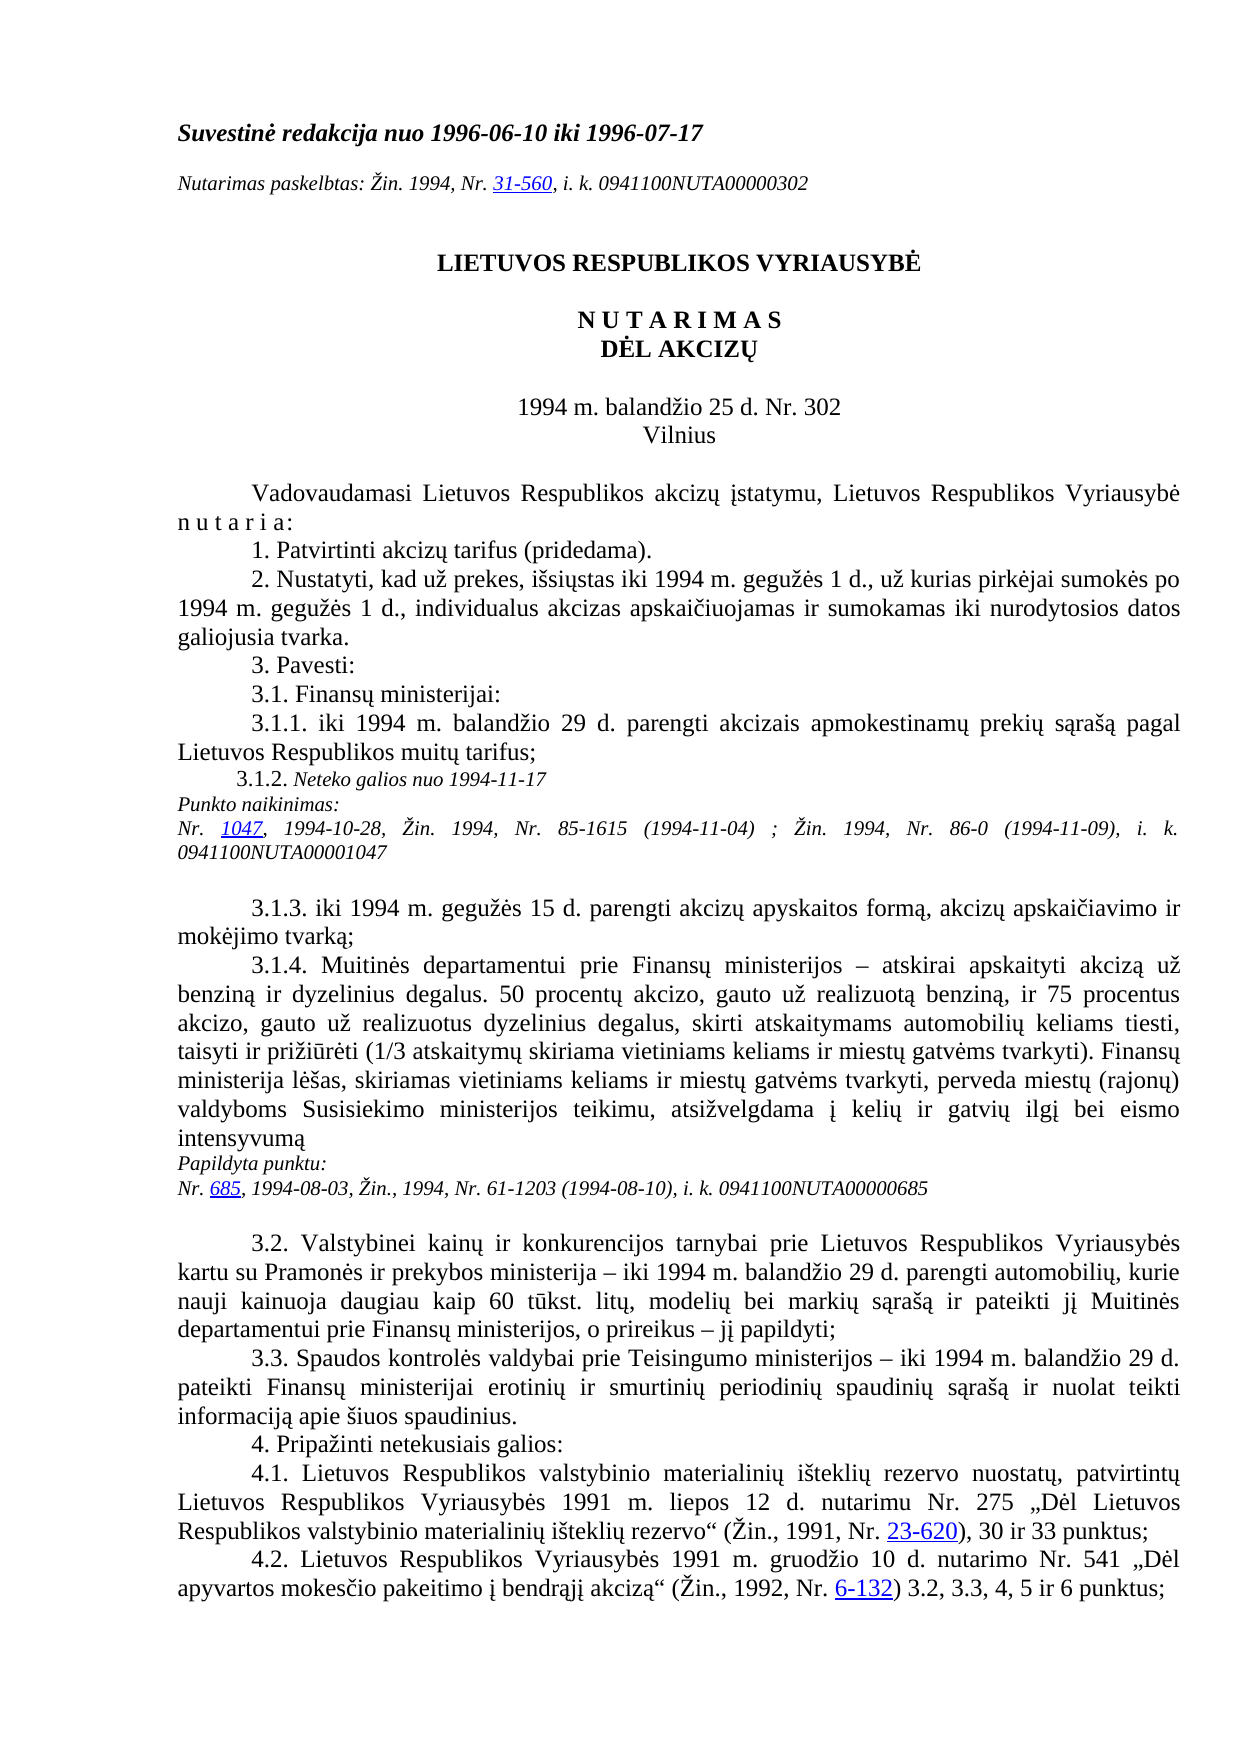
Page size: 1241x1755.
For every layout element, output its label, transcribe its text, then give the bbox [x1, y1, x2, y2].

text 4.1. Lietuvos Respublikos valstybinio materialinių išteklių rezervo nuostatų, patvirtintų Lietuvos Respublikos Vyriausybės 1991 m. liepos 12 d. nutarimu Nr. 275 „Dėl Lietuvos Respublikos valstybinio materialinių išteklių rezervo“ (Žin., 1991, Nr. 23-620), 30 ir 33 punktus; [177, 1458, 1181, 1544]
text Vadovaudamasi Lietuvos Respublikos akcizų įstatymu, Lietuvos Respublikos Vyriausybė nutaria: [177, 478, 1181, 535]
text 4. Pripažinti netekusiais galios: [177, 1429, 1181, 1458]
text DĖL AKCIZŲ [177, 334, 1181, 363]
text 3.1.3. iki 1994 m. gegužės 15 d. parengti akcizų apyskaitos formą, akcizų apskaičiavimo ir mokėjimo tvarką; [177, 893, 1181, 950]
text 1994 m. balandžio 25 d. Nr. 302 [177, 392, 1181, 420]
text Vilnius [177, 420, 1181, 449]
text 4.2. Lietuvos Respublikos Vyriausybės 1991 m. gruodžio 10 d. nutarimo Nr. 541 „Dėl apyvartos mokesčio pakeitimo į bendrąjį akcizą“ (Žin., 1992, Nr. 6-132) 3.2, 3.3, 4, 5 ir 6 punktus; [177, 1544, 1181, 1602]
text 3.1. Finansų ministerijai: [177, 679, 1181, 708]
text 3.1.2. Neteko galios nuo 1994-11-17 [177, 765, 1181, 792]
text Papildyta punktu: [177, 1151, 1181, 1175]
text LIETUVOS RESPUBLIKOS VYRIAUSYBĖ [177, 248, 1181, 277]
text 3. Pavesti: [177, 650, 1181, 679]
text N U T A R I M A S [177, 305, 1181, 334]
text 3.2. Valstybinei kainų ir konkurencijos tarnybai prie Lietuvos Respublikos Vyriausybės kartu su Pramonės ir prekybos ministerija – iki 1994 m. balandžio 29 d. parengti automobilių, kurie nauji kainuoja daugiau kaip 60 tūkst. litų, modelių bei markių sąrašą ir pateikti jį Muitinės departamentui prie Finansų ministerijos, o prireikus – jį papildyti; [177, 1228, 1181, 1343]
text Nr. 1047, 1994-10-28, Žin. 1994, Nr. 85-1615 (1994-11-04) ; Žin. 1994, Nr. 86-0 (1994-11-09), i. k. 0941100NUTA00001047 [177, 816, 1181, 864]
text 3.3. Spaudos kontrolės valdybai prie Teisingumo ministerijos – iki 1994 m. balandžio 29 d. pateikti Finansų ministerijai erotinių ir smurtinių periodinių spaudinių sąrašą ir nuolat teikti informaciją apie šiuos spaudinius. [177, 1343, 1181, 1429]
text 2. Nustatyti, kad už prekes, išsiųstas iki 1994 m. gegužės 1 d., už kurias pirkėjai sumokės po 1994 m. gegužės 1 d., individualus akcizas apskaičiuojamas ir sumokamas iki nurodytosios datos galiojusia tvarka. [177, 564, 1181, 650]
text 3.1.4. Muitinės departamentui prie Finansų ministerijos – atskirai apskaityti akcizą už benziną ir dyzelinius degalus. 50 procentų akcizo, gauto už realizuotą benziną, ir 75 procentus akcizo, gauto už realizuotus dyzelinius degalus, skirti atskaitymams automobilių keliams tiesti, taisyti ir prižiūrėti (1/3 atskaitymų skiriama vietiniams keliams ir miestų gatvėms tvarkyti). Finansų ministerija lėšas, skiriamas vietiniams keliams ir miestų gatvėms tvarkyti, perveda miestų (rajonų) valdyboms Susisiekimo ministerijos teikimu, atsižvelgdama į kelių ir gatvių ilgį bei eismo intensyvumą [177, 950, 1181, 1151]
text Nutarimas paskelbtas: Žin. 1994, Nr. 31-560, i. k. 0941100NUTA00000302 [177, 171, 1181, 195]
text 3.1.1. iki 1994 m. balandžio 29 d. parengti akcizais apmokestinamų prekių sąrašą pagal Lietuvos Respublikos muitų tarifus; [177, 708, 1181, 765]
text Suvestinė redakcija nuo 1996-06-10 iki 1996-07-17 [177, 118, 1181, 147]
text 1. Patvirtinti akcizų tarifus (pridedama). [177, 535, 1181, 564]
text Nr. 685, 1994-08-03, Žin., 1994, Nr. 61-1203 (1994-08-10), i. k. 0941100NUTA00000685 [177, 1175, 1181, 1199]
text Punkto naikinimas: [177, 792, 1181, 816]
